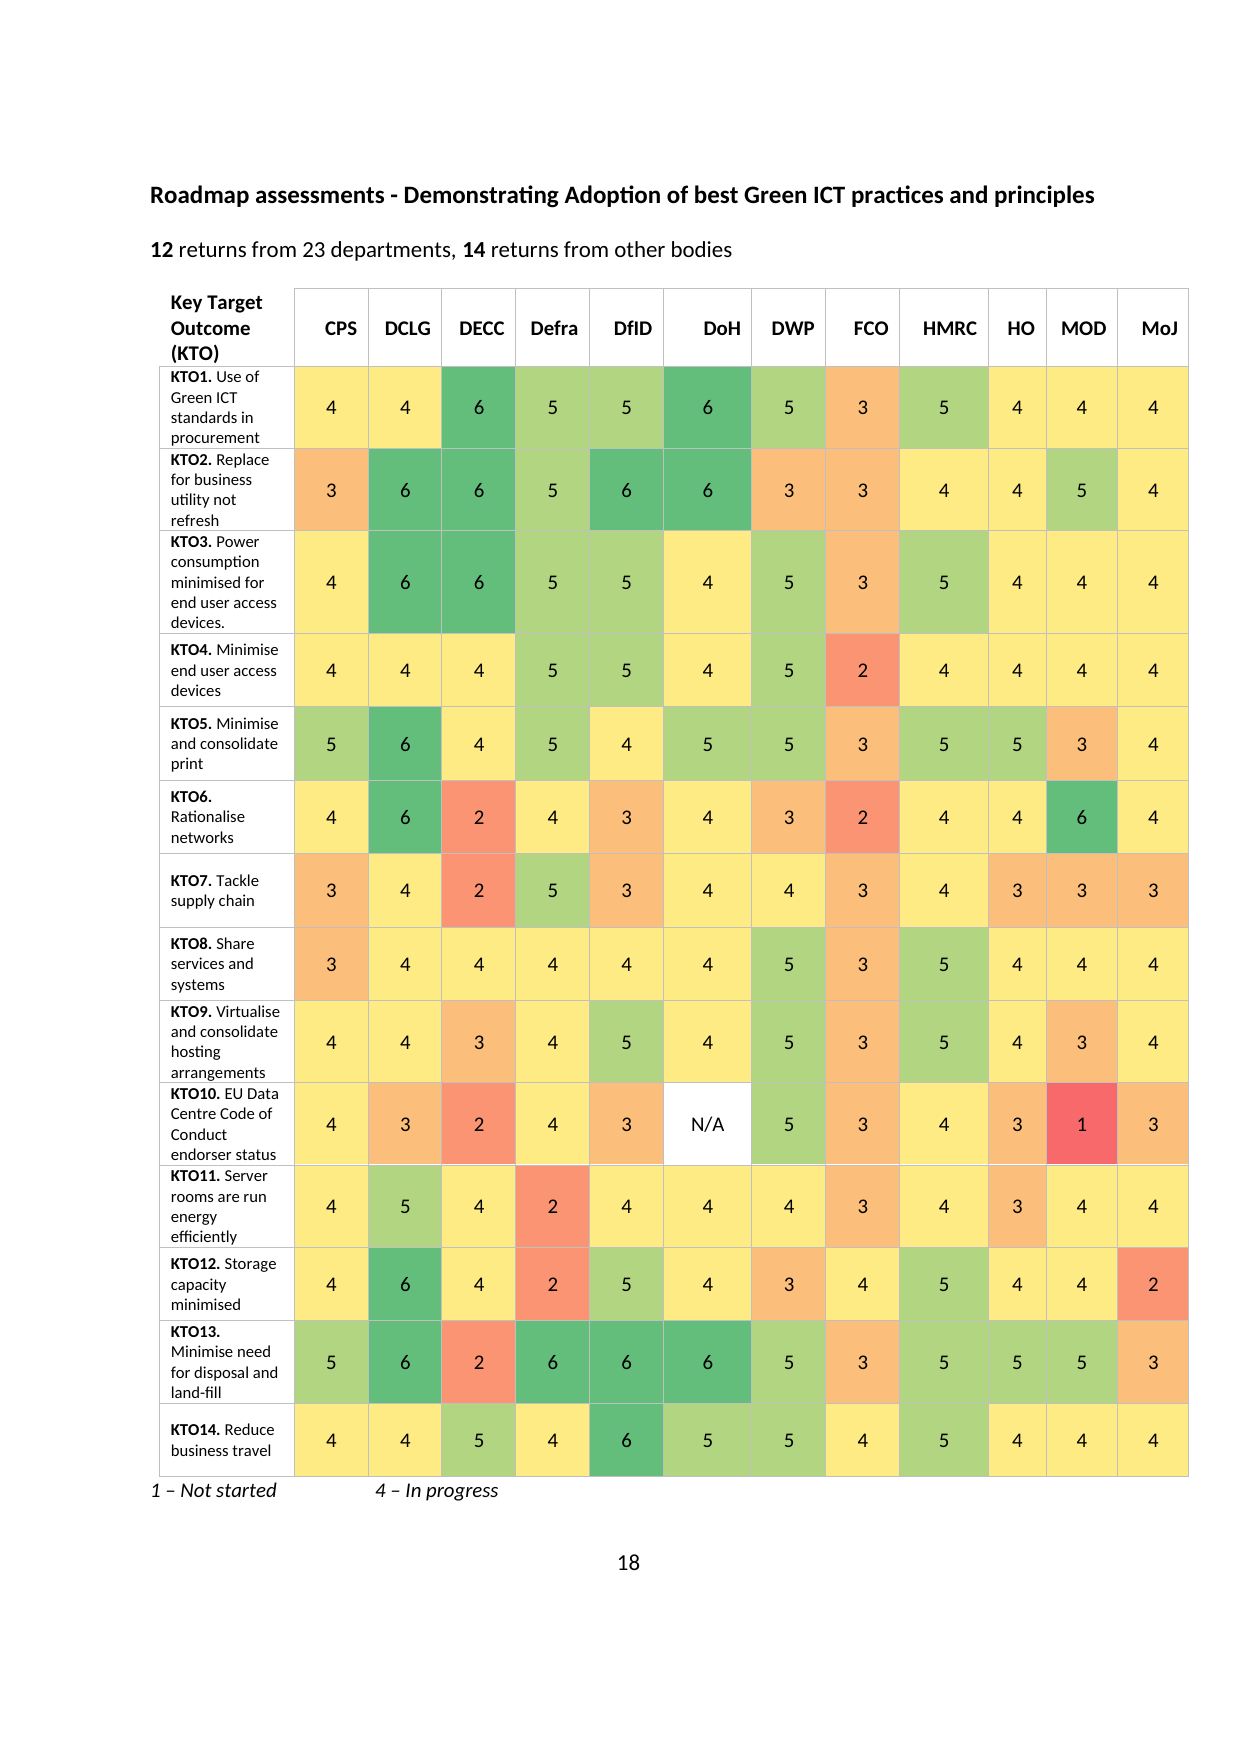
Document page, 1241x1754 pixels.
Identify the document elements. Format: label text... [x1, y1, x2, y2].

table_cell 4 [1118, 707, 1188, 780]
table_cell 3 [295, 449, 368, 530]
table_cell 3 [295, 928, 368, 1000]
table_cell 4 [664, 1166, 751, 1247]
table_cell 4 [900, 1166, 988, 1247]
table_cell 4 [295, 1404, 368, 1476]
table_cell KTO3. Power consumption minimised for end user access devices. [160, 531, 294, 633]
table_cell 5 [516, 634, 589, 706]
table_cell 5 [369, 1166, 441, 1247]
table_cell 2 [442, 781, 515, 853]
table_cell 4 [664, 634, 751, 706]
table_header DECC [442, 289, 515, 366]
table_header DfID [590, 289, 663, 366]
table_cell KTO1. Use of Green ICT standards in procurement [160, 367, 294, 448]
table_header HMRC [900, 289, 988, 366]
table_cell 3 [826, 367, 899, 448]
table_cell 4 [516, 928, 589, 1000]
table_cell 6 [369, 1321, 441, 1403]
table_cell 4 [1118, 1404, 1188, 1476]
table_cell 5 [900, 367, 988, 448]
table_cell 4 [516, 1404, 589, 1476]
table_cell KTO12. Storage capacity minimised [160, 1248, 294, 1320]
table_cell 4 [295, 531, 368, 633]
table_cell 6 [664, 1321, 751, 1403]
table_cell 5 [900, 707, 988, 780]
table_cell 4 [664, 781, 751, 853]
table_cell 4 [295, 367, 368, 448]
table_cell 2 [442, 1083, 515, 1164]
table_cell 5 [590, 1001, 663, 1082]
table_header FCO [826, 289, 899, 366]
table_cell 5 [752, 1001, 825, 1082]
table_cell 4 [295, 781, 368, 853]
table_cell 5 [752, 928, 825, 1000]
table_cell 6 [590, 1404, 663, 1476]
table_cell 6 [369, 1248, 441, 1320]
table_cell 3 [752, 781, 825, 853]
table_cell N/A [664, 1083, 751, 1164]
table_cell 3 [826, 1083, 899, 1164]
table_cell 3 [1118, 854, 1188, 927]
table_cell 4 [900, 781, 988, 853]
table_cell 3 [826, 707, 899, 780]
table_cell 3 [826, 1001, 899, 1082]
table_cell 6 [664, 367, 751, 448]
table_cell 6 [664, 449, 751, 530]
table_cell 5 [752, 1404, 825, 1476]
table_cell 3 [369, 1083, 441, 1164]
table_cell 5 [752, 531, 825, 633]
table_cell KTO10. EU Data Centre Code of Conduct endorser status [160, 1083, 294, 1164]
table_cell 3 [752, 1248, 825, 1320]
table_cell 2 [826, 634, 899, 706]
table_cell 6 [442, 449, 515, 530]
table_cell 4 [516, 781, 589, 853]
table_cell KTO6. Rationalise networks [160, 781, 294, 853]
table_cell 2 [1118, 1248, 1188, 1320]
table_header Key Target Outcome (KTO) [159, 288, 294, 366]
table_cell 5 [1047, 449, 1117, 530]
table_cell 4 [1118, 1001, 1188, 1082]
table_cell 5 [752, 1321, 825, 1403]
table_cell 4 [664, 928, 751, 1000]
table_cell 4 [369, 1404, 441, 1476]
table_header HO [989, 289, 1046, 366]
table_cell 4 [590, 707, 663, 780]
table_cell 3 [590, 781, 663, 853]
table_cell 5 [295, 1321, 368, 1403]
table_cell 4 [369, 367, 441, 448]
table_cell 5 [752, 1083, 825, 1164]
table_cell 5 [590, 367, 663, 448]
table_cell 4 [664, 531, 751, 633]
table_cell 4 [295, 1083, 368, 1164]
table_cell 3 [826, 531, 899, 633]
table_cell 5 [295, 707, 368, 780]
table_cell 5 [1047, 1321, 1117, 1403]
table_cell 4 [590, 928, 663, 1000]
table_cell 3 [826, 1321, 899, 1403]
table_cell 4 [369, 928, 441, 1000]
table_cell 4 [1047, 928, 1117, 1000]
table_cell 4 [989, 928, 1046, 1000]
table_cell 5 [664, 1404, 751, 1476]
table_cell 4 [442, 928, 515, 1000]
table_cell 4 [989, 634, 1046, 706]
table_cell 4 [900, 449, 988, 530]
table_cell 5 [590, 1248, 663, 1320]
table_cell 3 [590, 854, 663, 927]
table_cell 5 [752, 367, 825, 448]
table_cell 3 [752, 449, 825, 530]
table_cell 6 [369, 781, 441, 853]
table_cell 4 [369, 854, 441, 927]
table_header DCLG [369, 289, 441, 366]
table_cell 3 [989, 854, 1046, 927]
table_cell 5 [516, 854, 589, 927]
table_cell 4 [1118, 928, 1188, 1000]
table_header DWP [752, 289, 825, 366]
table_cell 6 [516, 1321, 589, 1403]
table_cell 6 [442, 367, 515, 448]
table_cell 4 [752, 854, 825, 927]
table_cell 3 [590, 1083, 663, 1164]
table_cell 2 [516, 1166, 589, 1247]
table_cell 3 [1047, 707, 1117, 780]
table_cell 4 [900, 1083, 988, 1164]
table_cell 5 [752, 707, 825, 780]
table_cell 6 [369, 449, 441, 530]
table_cell 4 [442, 707, 515, 780]
table_cell 4 [1047, 1404, 1117, 1476]
table_cell 4 [664, 854, 751, 927]
table_cell 2 [516, 1248, 589, 1320]
table_cell 4 [989, 1248, 1046, 1320]
table_cell 4 [295, 1001, 368, 1082]
table_cell 3 [826, 854, 899, 927]
table_cell 3 [989, 1083, 1046, 1164]
table_cell 4 [1118, 367, 1188, 448]
table_cell 4 [1047, 1166, 1117, 1247]
table_cell 4 [989, 781, 1046, 853]
table_cell KTO13. Minimise need for disposal and land-fill [160, 1321, 294, 1403]
table_cell KTO8. Share services and systems [160, 928, 294, 1000]
table_cell 5 [516, 531, 589, 633]
table_cell 5 [516, 367, 589, 448]
table_cell 4 [442, 1166, 515, 1247]
table_cell 2 [826, 781, 899, 853]
table_cell 4 [752, 1166, 825, 1247]
table_cell KTO9. Virtualise and consolidate hosting arrangements [160, 1001, 294, 1082]
table_cell 5 [590, 531, 663, 633]
table_cell 4 [1118, 531, 1188, 633]
table_cell 4 [989, 367, 1046, 448]
table_cell 4 [442, 1248, 515, 1320]
table_cell 4 [989, 1001, 1046, 1082]
table_cell 4 [295, 1248, 368, 1320]
table_cell 4 [664, 1248, 751, 1320]
table_cell 6 [369, 707, 441, 780]
table_cell 3 [826, 1166, 899, 1247]
table_cell 4 [989, 1404, 1046, 1476]
text Roadmap assessments - Demonstrating Adoption of best Green ICT practices and principles [150, 179, 1106, 210]
text 1 – Not started 4 – In progress [150, 1477, 1106, 1502]
text 12 returns from 23 departments, 14 returns from other bodies [150, 235, 1106, 263]
table_cell 4 [295, 634, 368, 706]
table_cell 4 [1047, 634, 1117, 706]
table_cell 5 [989, 707, 1046, 780]
table_cell 4 [826, 1248, 899, 1320]
table_cell 5 [664, 707, 751, 780]
table_cell 4 [1118, 781, 1188, 853]
table_cell 2 [442, 1321, 515, 1403]
table_cell 6 [590, 449, 663, 530]
table_cell 4 [989, 531, 1046, 633]
table_cell 4 [369, 1001, 441, 1082]
table_cell 5 [516, 449, 589, 530]
table_cell 4 [516, 1001, 589, 1082]
table_cell 5 [590, 634, 663, 706]
table_cell 4 [1118, 1166, 1188, 1247]
table_cell 3 [989, 1166, 1046, 1247]
table_cell 4 [295, 1166, 368, 1247]
table_cell 4 [516, 1083, 589, 1164]
table_cell KTO11. Server rooms are run energy efficiently [160, 1166, 294, 1247]
table_cell 5 [989, 1321, 1046, 1403]
table_cell 4 [1047, 367, 1117, 448]
table_cell 4 [1047, 531, 1117, 633]
table_cell 3 [1118, 1321, 1188, 1403]
table_cell 3 [1047, 854, 1117, 927]
table_cell 5 [900, 1404, 988, 1476]
table_header Defra [516, 289, 589, 366]
table_cell 5 [516, 707, 589, 780]
table_cell 4 [900, 634, 988, 706]
table_cell 6 [590, 1321, 663, 1403]
table_header MoJ [1118, 289, 1188, 366]
table_cell KTO5. Minimise and consolidate print [160, 707, 294, 780]
table_cell KTO7. Tackle supply chain [160, 854, 294, 927]
table_cell 5 [900, 928, 988, 1000]
table_cell 4 [1118, 449, 1188, 530]
table_cell 1 [1047, 1083, 1117, 1164]
table_cell KTO2. Replace for business utility not refresh [160, 449, 294, 530]
table_cell 5 [900, 1248, 988, 1320]
table_cell 4 [442, 634, 515, 706]
table_cell 5 [442, 1404, 515, 1476]
table_cell 3 [826, 449, 899, 530]
table_cell KTO14. Reduce business travel [160, 1404, 294, 1476]
table_cell 4 [826, 1404, 899, 1476]
table_cell 3 [295, 854, 368, 927]
table_cell 4 [1118, 634, 1188, 706]
table_cell 2 [442, 854, 515, 927]
table_cell 6 [442, 531, 515, 633]
table_cell 6 [369, 531, 441, 633]
table_cell 4 [369, 634, 441, 706]
table_header MOD [1047, 289, 1117, 366]
table_cell 5 [900, 1001, 988, 1082]
table_cell 4 [900, 854, 988, 927]
table_cell 4 [1047, 1248, 1117, 1320]
table_cell 3 [442, 1001, 515, 1082]
table_cell 5 [900, 531, 988, 633]
table_cell 4 [590, 1166, 663, 1247]
table_cell 3 [826, 928, 899, 1000]
table_header DoH [664, 289, 751, 366]
table_header CPS [295, 289, 368, 366]
table_cell 6 [1047, 781, 1117, 853]
table_cell 4 [664, 1001, 751, 1082]
table_cell 3 [1047, 1001, 1117, 1082]
table_cell 5 [752, 634, 825, 706]
table_cell 3 [1118, 1083, 1188, 1164]
table_cell 5 [900, 1321, 988, 1403]
table_cell 4 [989, 449, 1046, 530]
table_cell KTO4. Minimise end user access devices [160, 634, 294, 706]
